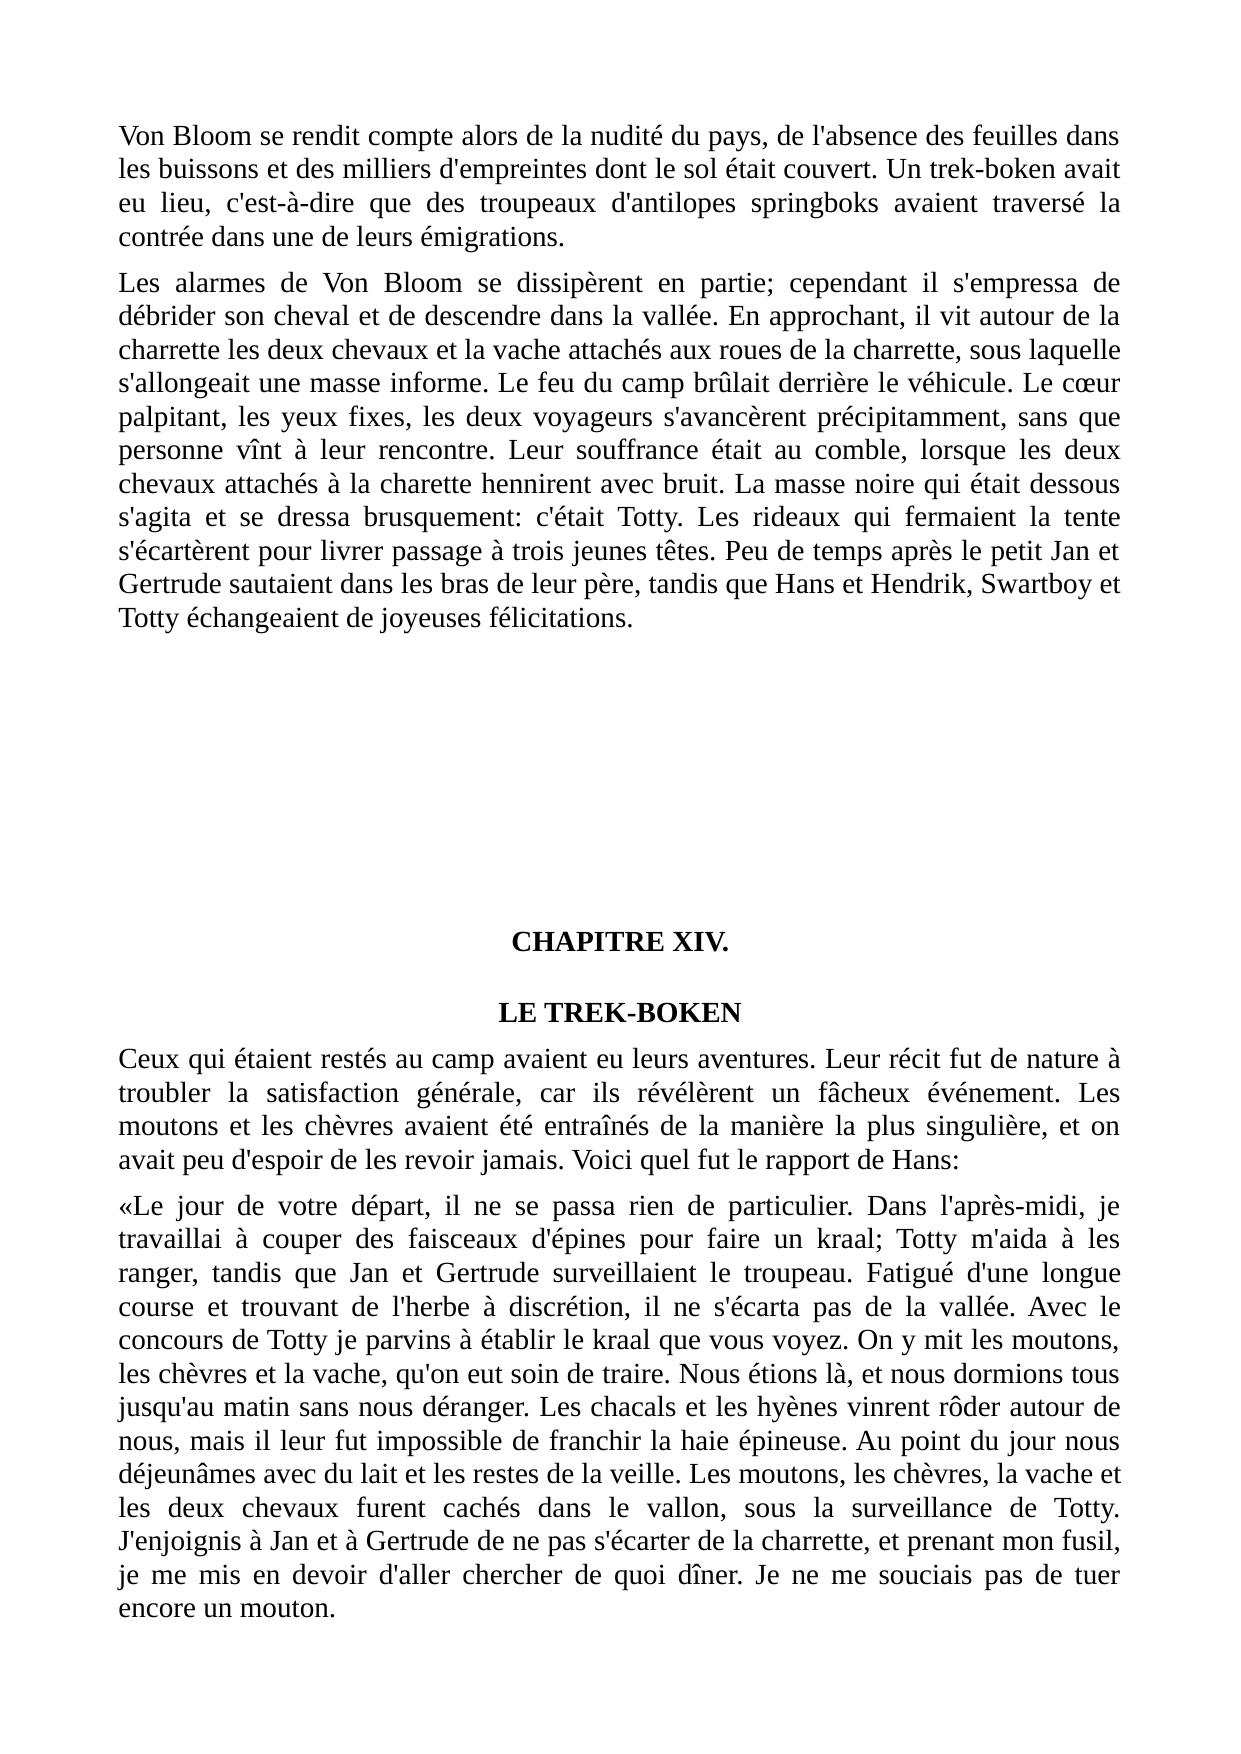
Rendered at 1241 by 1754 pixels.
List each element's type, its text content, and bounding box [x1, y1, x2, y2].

text Ceux qui étaient restés au camp avaient eu leurs aventures. Leur récit fut de nature à troubler la satisfaction générale, car ils révélèrent un fâcheux événement. Les moutons et les chèvres avaient été entraînés de la manière la plus singulière, et on avait peu d'espoir de les revoir jamais. Voici quel fut le rapport de Hans: [118, 1041, 1122, 1176]
text «Le jour de votre départ, il ne se passa rien de particulier. Dans l'après-midi, je travaillai à couper des faisceaux d'épines pour faire un kraal; Totty m'aida à les ranger, tandis que Jan et Gertrude surveillaient le troupeau. Fatigué d'une longue course et trouvant de l'herbe à discrétion, il ne s'écarta pas de la vallée. Avec le concours de Totty je parvins à établir le kraal que vous voyez. On y mit les moutons, les chèvres et la vache, qu'on eut soin de traire. Nous étions là, et nous dormions tous jusqu'au matin sans nous déranger. Les chacals et les hyènes vinrent rôder autour de nous, mais il leur fut impossible de franchir la haie épineuse. Au point du jour nous déjeunâmes avec du lait et les restes de la veille. Les moutons, les chèvres, la vache et les deux chevaux furent cachés dans le vallon, sous la surveillance de Totty. J'enjoignis à Jan et à Gertrude de ne pas s'écarter de la charrette, et prenant mon fusil, je me mis en devoir d'aller chercher de quoi dîner. Je ne me souciais pas de tuer encore un mouton. [118, 1188, 1122, 1624]
text Les alarmes de Von Bloom se dissipèrent en partie; cependant il s'empressa de débrider son cheval et de descendre dans la vallée. En approchant, il vit autour de la charrette les deux chevaux et la vache attachés aux roues de la charrette, sous laquelle s'allongeait une masse informe. Le feu du camp brûlait derrière le véhicule. Le cœur palpitant, les yeux fixes, les deux voyageurs s'avancèrent précipitamment, sans que personne vînt à leur rencontre. Leur souffrance était au comble, lorsque les deux chevaux attachés à la charette hennirent avec bruit. La masse noire qui était dessous s'agita et se dressa brusquement: c'était Totty. Les rideaux qui fermaient la tente s'écartèrent pour livrer passage à trois jeunes têtes. Peu de temps après le petit Jan et Gertrude sautaient dans les bras de leur père, tandis que Hans et Hendrik, Swartboy et Totty échangeaient de joyeuses félicitations. [118, 265, 1122, 634]
subtitle CHAPITRE XIV. [118, 924, 1122, 958]
subtitle LE TREK-BOKEN [118, 995, 1122, 1029]
text Von Bloom se rendit compte alors de la nudité du pays, de l'absence des feuilles dans les buissons et des milliers d'empreintes dont le sol était couvert. Un trek-boken avait eu lieu, c'est-à-dire que des troupeaux d'antilopes springboks avaient traversé la contrée dans une de leurs émigrations. [118, 118, 1122, 252]
